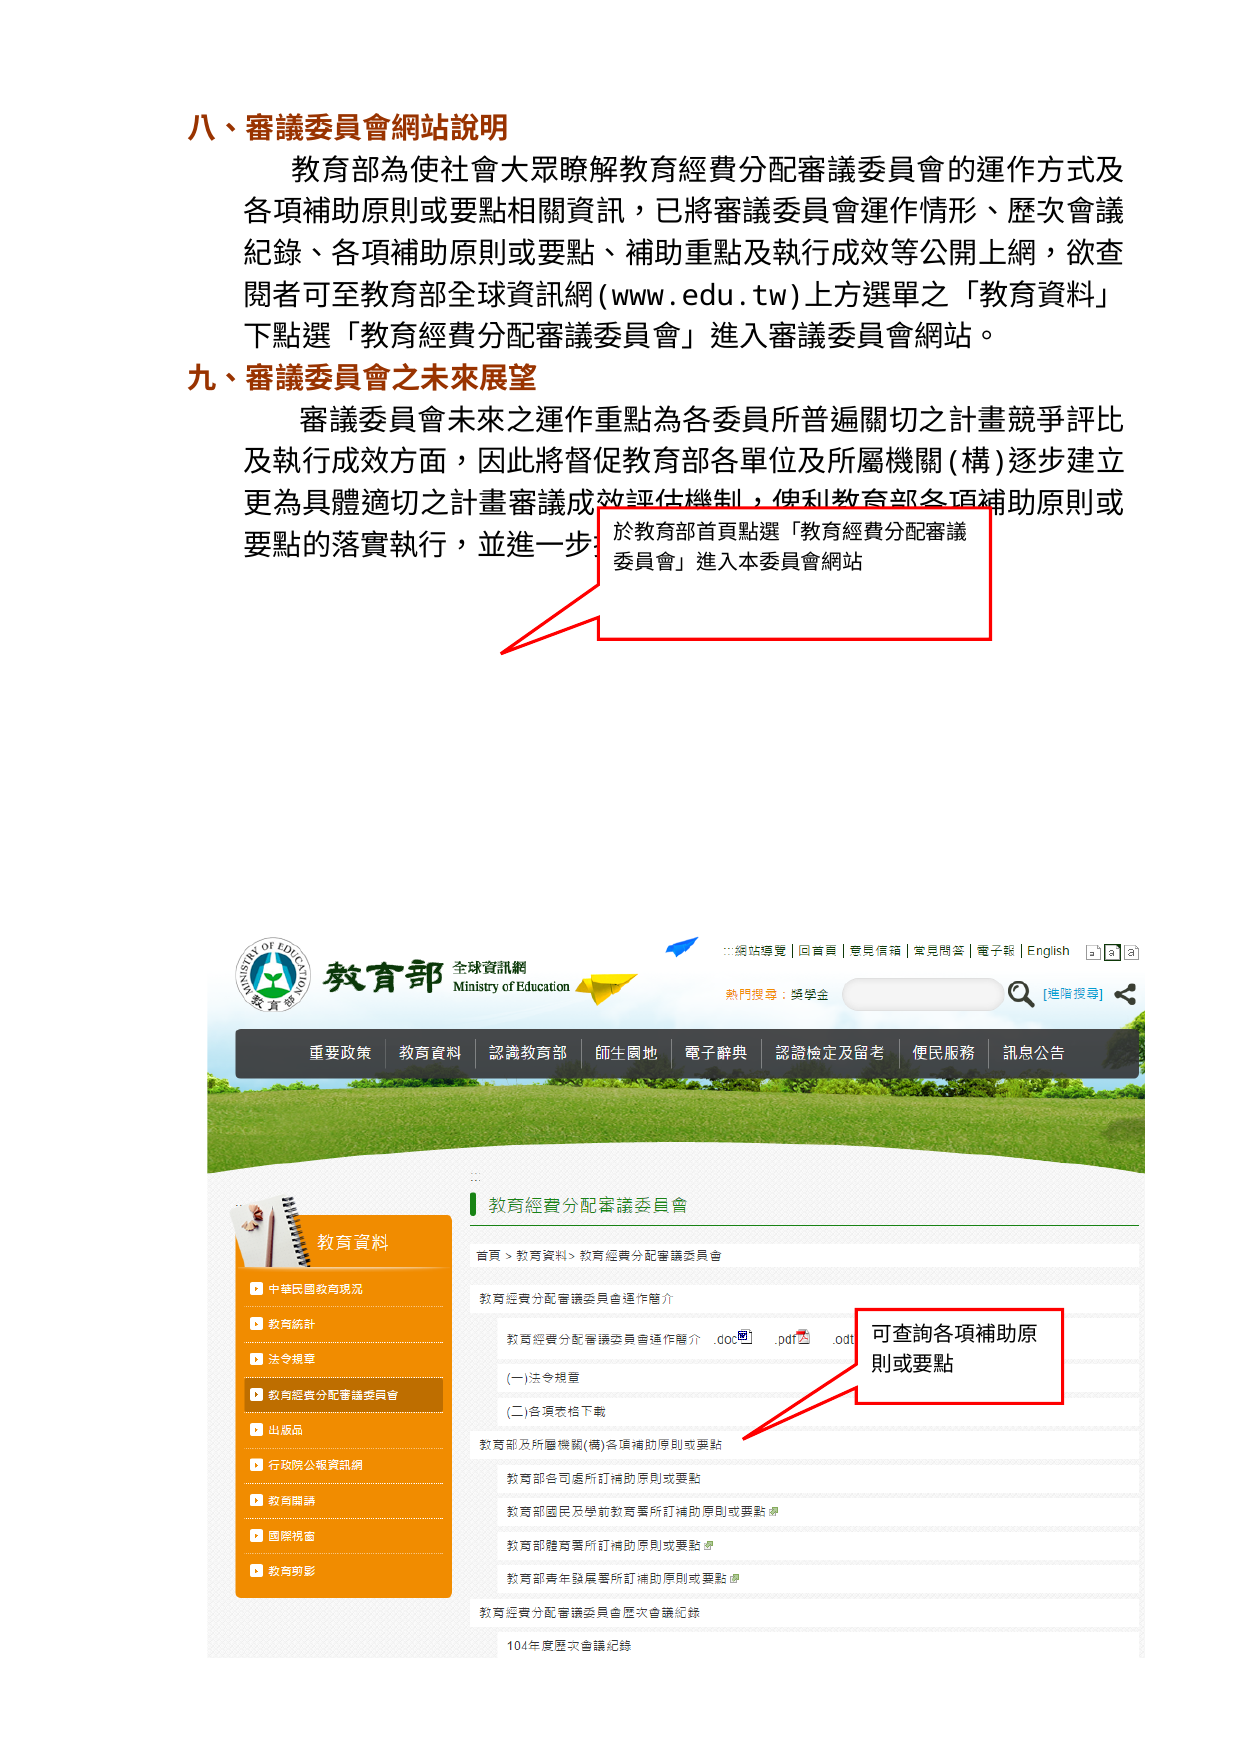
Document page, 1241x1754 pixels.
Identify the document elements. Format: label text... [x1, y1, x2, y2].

text 教育部為使社會大眾瞭解教育經費分配審議委員會的運作方式及各項補助原則或要點相關資訊，已將審議委員會運作情形、歷次會議紀錄、各項補助原則或要點、補助重點及執行成效等公開上網，欲查閱者可至教育部全球資訊網(www.edu.tw)上方選單之「教育資料」下點選「教育經費分配審議委員會」進入審議委員會網站。 [243, 147, 1125, 355]
text 八、審議委員會網站說明 [187, 105, 1125, 147]
text 九、審議委員會之未來展望 [187, 355, 1125, 397]
text 審議委員會未來之運作重點為各委員所普遍關切之計畫競爭評比及執行成效方面，因此將督促教育部各單位及所屬機關(構)逐步建立更為具體適切之計畫審議成效評估機制，俾利教育部各項補助原則或要點的落實執行，並進一步提升教育經費執行績效。 [243, 397, 1125, 563]
